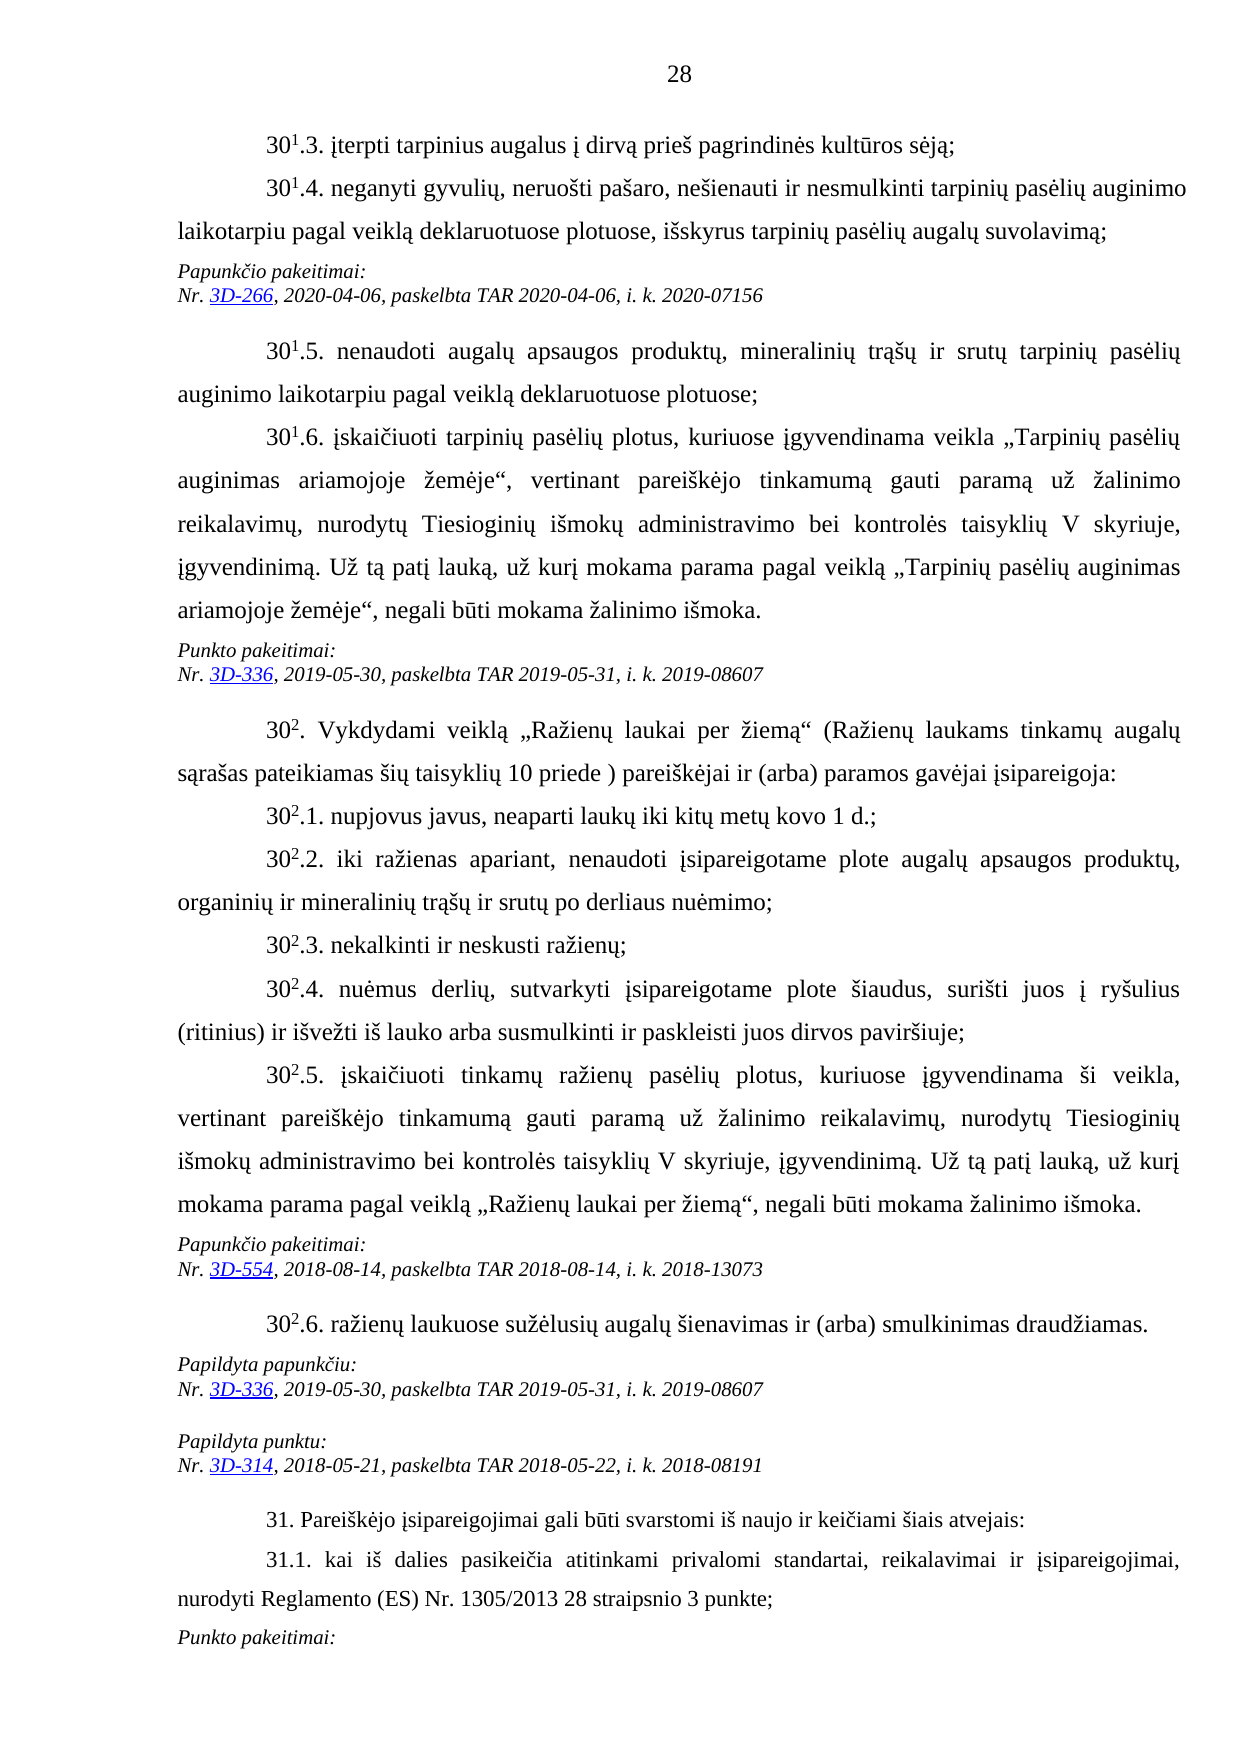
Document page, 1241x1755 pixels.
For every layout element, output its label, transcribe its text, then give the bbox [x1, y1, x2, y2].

text Nr. 3D-336, 2019-05-30, paskelbta TAR 2019-05-31, i. k. 2019-08607 [177, 662, 1181, 686]
text Punkto pakeitimai: [177, 1624, 1181, 1649]
text 302.2. iki ražienas apariant, nenaudoti įsipareigotame plote augalų apsaugos produktų, organinių ir mineralinių trąšų ir srutų po derliaus nuėmimo; [177, 844, 1181, 916]
text Papildyta punktu: [177, 1429, 1181, 1453]
text Papildyta papunkčiu: [177, 1352, 1181, 1376]
text 301.3. įterpti tarpinius augalus į dirvą prieš pagrindinės kultūros sėją; [177, 130, 1181, 159]
text Papunkčio pakeitimai: [177, 259, 1181, 283]
text Nr. 3D-554, 2018-08-14, paskelbta TAR 2018-08-14, i. k. 2018-13073 [177, 1256, 1181, 1281]
text Papunkčio pakeitimai: [177, 1232, 1181, 1256]
text Nr. 3D-266, 2020-04-06, paskelbta TAR 2020-04-06, i. k. 2020-07156 [177, 283, 1181, 307]
text Nr. 3D-314, 2018-05-21, paskelbta TAR 2018-05-22, i. k. 2018-08191 [177, 1453, 1181, 1477]
text 301.6. įskaičiuoti tarpinių pasėlių plotus, kuriuose įgyvendinama veikla „Tarpinių pasėlių auginimas ariamojoje žemėje“, vertinant pareiškėjo tinkamumą gauti paramą už žalinimo reikalavimų, nurodytų Tiesioginių išmokų administravimo bei kontrolės taisyklių V skyriuje, įgyvendinimą. Už tą patį lauką, už kurį mokama parama pagal veiklą „Tarpinių pasėlių auginimas ariamojoje žemėje“, negali būti mokama žalinimo išmoka. [177, 422, 1181, 624]
text 302. Vykdydami veiklą „Ražienų laukai per žiemą“ (Ražienų laukams tinkamų augalų sąrašas pateikiamas šių taisyklių 10 priede ) pareiškėjai ir (arba) paramos gavėjai įsipareigoja: [177, 715, 1181, 787]
text 301.5. nenaudoti augalų apsaugos produktų, mineralinių trąšų ir srutų tarpinių pasėlių auginimo laikotarpiu pagal veiklą deklaruotuose plotuose; [177, 336, 1181, 408]
text 302.5. įskaičiuoti tinkamų ražienų pasėlių plotus, kuriuose įgyvendinama ši veikla, vertinant pareiškėjo tinkamumą gauti paramą už žalinimo reikalavimų, nurodytų Tiesioginių išmokų administravimo bei kontrolės taisyklių V skyriuje, įgyvendinimą. Už tą patį lauką, už kurį mokama parama pagal veiklą „Ražienų laukai per žiemą“, negali būti mokama žalinimo išmoka. [177, 1060, 1181, 1218]
text Punkto pakeitimai: [177, 638, 1181, 662]
text 302.3. nekalkinti ir neskusti ražienų; [177, 931, 1181, 959]
text 31. Pareiškėjo įsipareigojimai gali būti svarstomi iš naujo ir keičiami šiais atvejais: [177, 1506, 1181, 1532]
text 31.1. kai iš dalies pasikeičia atitinkami privalomi standartai, reikalavimai ir įsipareigojimai, nurodyti Reglamento (ES) Nr. 1305/2013 28 straipsnio 3 punkte; [177, 1546, 1181, 1611]
text 302.4. nuėmus derlių, sutvarkyti įsipareigotame plote šiaudus, surišti juos į ryšulius (ritinius) ir išvežti iš lauko arba susmulkinti ir paskleisti juos dirvos paviršiuje; [177, 974, 1181, 1046]
text Nr. 3D-336, 2019-05-30, paskelbta TAR 2019-05-31, i. k. 2019-08607 [177, 1376, 1181, 1401]
text 301.4. neganyti gyvulių, neruošti pašaro, nešienauti ir nesmulkinti tarpinių pasėlių auginimo laikotarpiu pagal veiklą deklaruotuose plotuose, išskyrus tarpinių pasėlių augalų suvolavimą; [177, 173, 1187, 245]
text 302.1. nupjovus javus, neaparti laukų iki kitų metų kovo 1 d.; [177, 801, 1181, 830]
text 302.6. ražienų laukuose sužėlusių augalų šienavimas ir (arba) smulkinimas draudžiamas. [177, 1309, 1181, 1338]
